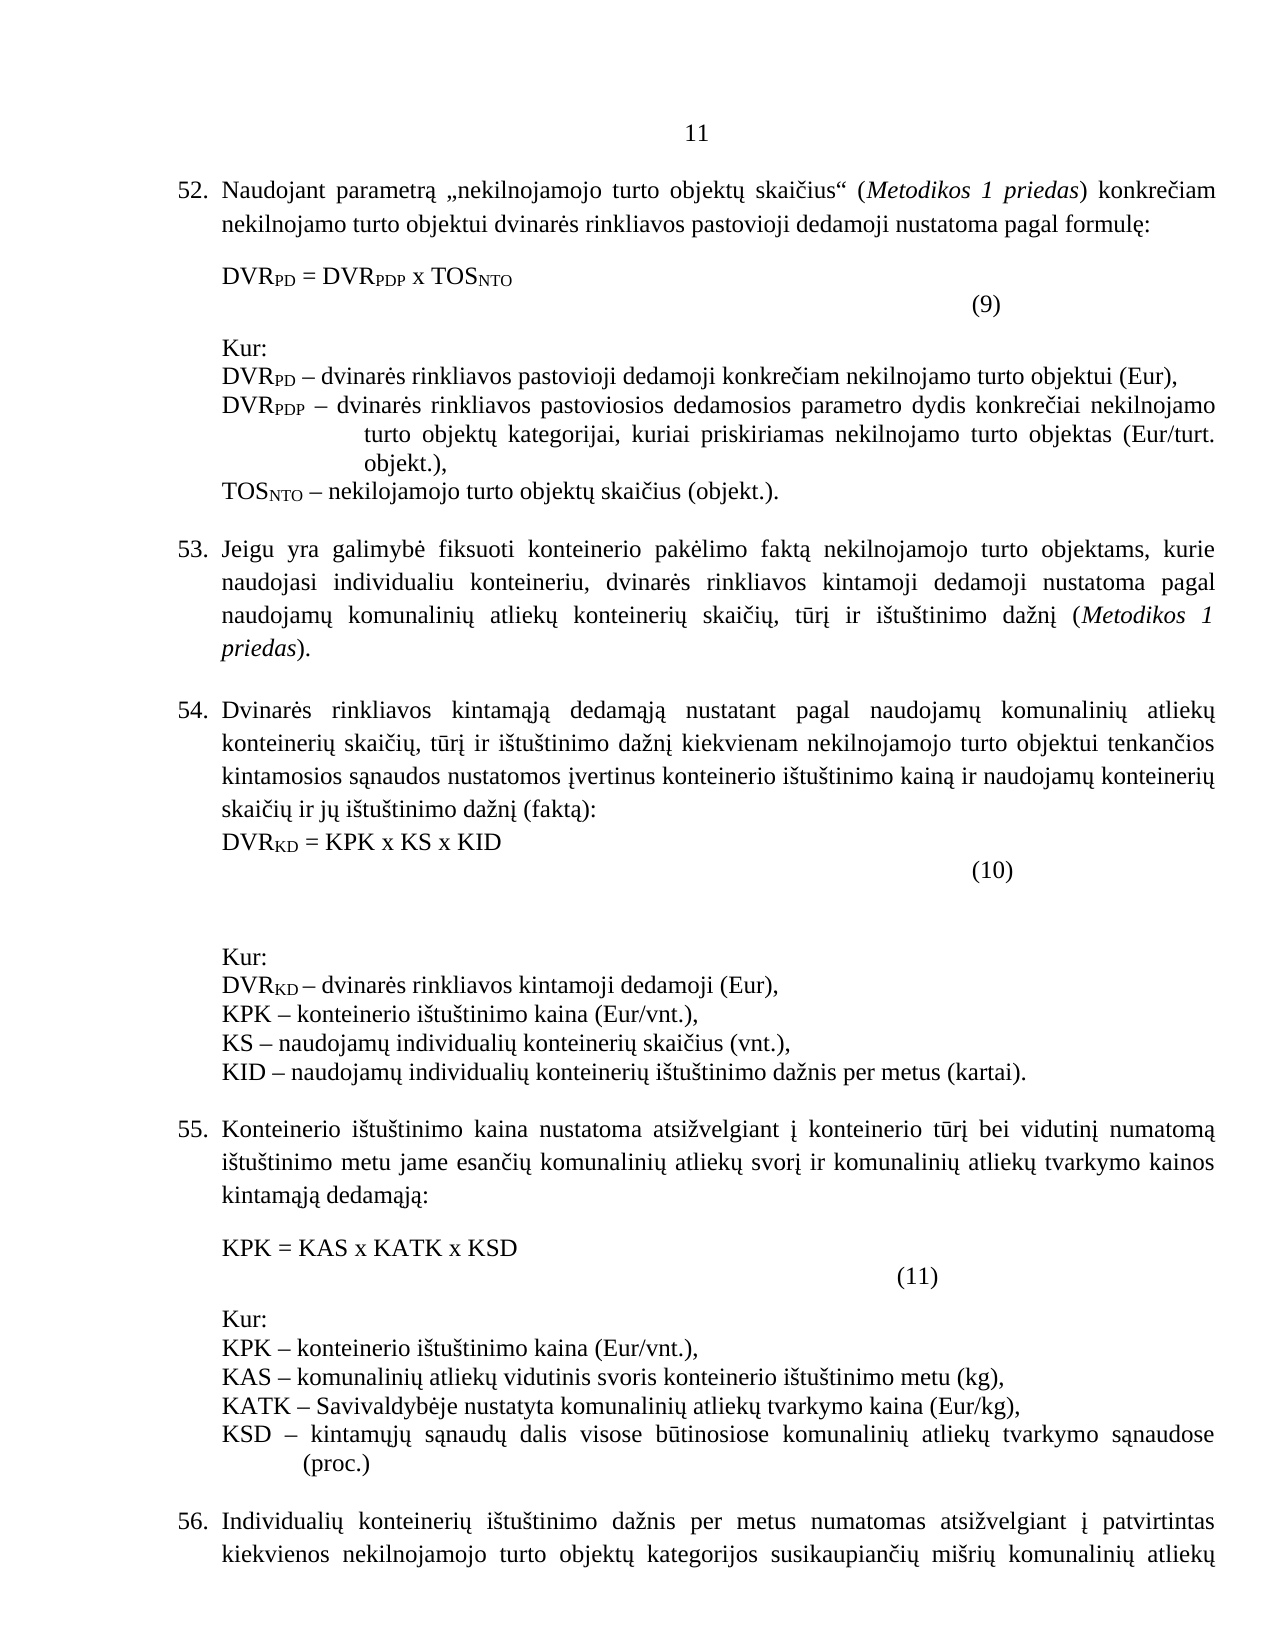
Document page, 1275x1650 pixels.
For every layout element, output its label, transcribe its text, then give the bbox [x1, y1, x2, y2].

text DVRKD = KPK x KS x KID (10) [222, 827, 1216, 884]
text 52. Naudojant parametrą „nekilnojamojo turto objektų skaičius“ (Metodikos 1 priedas) konkrečiam nekilnojamo turto objektui dvinarės rinkliavos pastovioji dedamoji nustatoma pagal formulę: [177, 176, 1216, 237]
text KPK – konteinerio ištuštinimo kaina (Eur/vnt.), [222, 999, 1216, 1028]
text KPK = KAS x KATK x KSD (11) [222, 1233, 1216, 1290]
text KATK – Savivaldybėje nustatyta komunalinių atliekų tvarkymo kaina (Eur/kg), [222, 1391, 1216, 1419]
text KSD – kintamųjų sąnaudų dalis visose būtinosiose komunalinių atliekų tvarkymo sąnaudose (proc.) [222, 1419, 1216, 1477]
text DVRKD – dvinarės rinkliavos kintamoji dedamoji (Eur), [222, 971, 1216, 999]
text KAS – komunalinių atliekų vidutinis svoris konteinerio ištuštinimo metu (kg), [222, 1362, 1216, 1391]
text DVRPD = DVRPDP x TOSNTO (9) [222, 261, 1216, 318]
text DVRPD – dvinarės rinkliavos pastovioji dedamoji konkrečiam nekilnojamo turto objektui (Eur), [222, 361, 1216, 390]
text 53. Jeigu yra galimybė fiksuoti konteinerio pakėlimo faktą nekilnojamojo turto objektams, kurie naudojasi individualiu konteineriu, dvinarės rinkliavos kintamoji dedamoji nustatoma pagal naudojamų komunalinių atliekų konteinerių skaičių, tūrį ir ištuštinimo dažnį (Metodikos 1 priedas). [177, 534, 1216, 662]
text Kur: [222, 333, 1216, 361]
text Kur: [222, 942, 1216, 971]
text 54. Dvinarės rinkliavos kintamąją dedamąją nustatant pagal naudojamų komunalinių atliekų konteinerių skaičių, tūrį ir ištuštinimo dažnį kiekvienam nekilnojamojo turto objektui tenkančios kintamosios sąnaudos nustatomos įvertinus konteinerio ištuštinimo kainą ir naudojamų konteinerių skaičių ir jų ištuštinimo dažnį (faktą): [177, 695, 1216, 823]
text DVRPDP – dvinarės rinkliavos pastoviosios dedamosios parametro dydis konkrečiai nekilnojamo turto objektų kategorijai, kuriai priskiriamas nekilnojamo turto objektas (Eur/turt. objekt.), [222, 390, 1216, 476]
text 56. Individualių konteinerių ištuštinimo dažnis per metus numatomas atsižvelgiant į patvirtintas kiekvienos nekilnojamojo turto objektų kategorijos susikaupiančių mišrių komunalinių atliekų [177, 1506, 1216, 1567]
text KPK – konteinerio ištuštinimo kaina (Eur/vnt.), [222, 1333, 1216, 1362]
text KID – naudojamų individualių konteinerių ištuštinimo dažnis per metus (kartai). [222, 1057, 1216, 1086]
text Kur: [222, 1304, 1216, 1333]
text 55. Konteinerio ištuštinimo kaina nustatoma atsižvelgiant į konteinerio tūrį bei vidutinį numatomą ištuštinimo metu jame esančių komunalinių atliekų svorį ir komunalinių atliekų tvarkymo kainos kintamąją dedamąją: [177, 1114, 1216, 1209]
text TOSNTO – nekilojamojo turto objektų skaičius (objekt.). [222, 476, 1216, 505]
text KS – naudojamų individualių konteinerių skaičius (vnt.), [222, 1028, 1216, 1057]
